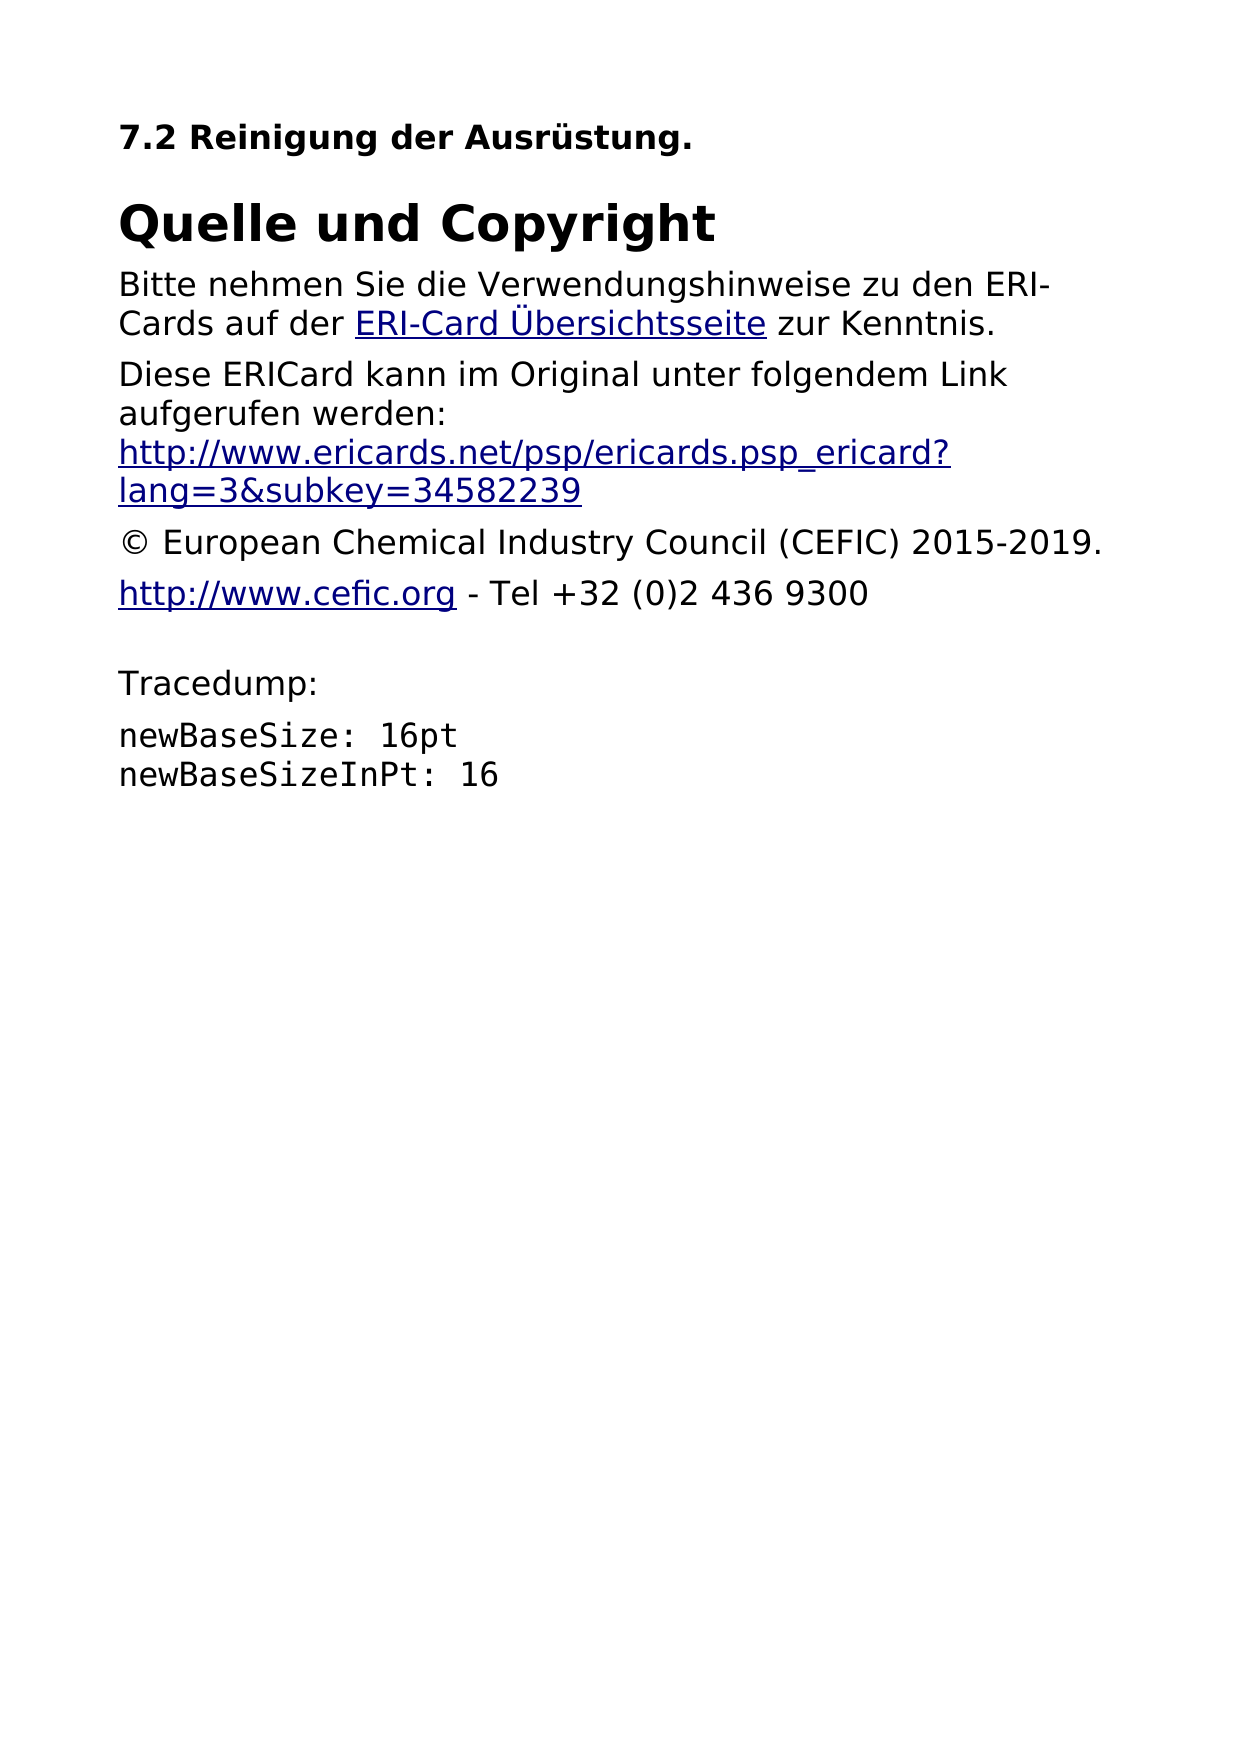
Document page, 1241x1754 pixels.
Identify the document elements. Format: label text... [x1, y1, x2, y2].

text Tracedump: [118, 626, 1122, 704]
text newBaseSize: 16pt newBaseSizeInPt: 16 [118, 716, 1122, 794]
text http://www.cefic.org - Tel +32 (0)2 436 9300 [118, 575, 1122, 613]
subtitle 7.2 Reinigung der Ausrüstung. [118, 118, 1122, 157]
subtitle Quelle und Copyright [118, 194, 1122, 253]
text © European Chemical Industry Council (CEFIC) 2015-2019. [118, 523, 1122, 562]
text Diese ERICard kann im Original unter folgendem Link aufgerufen werden: http://www.ericards.net/psp/ericards.psp_ericard?lang=3&subkey=34582239 [118, 355, 1122, 511]
text Bitte nehmen Sie die Verwendungshinweise zu den ERI-Cards auf der ERI-Card Übersichtsseite zur Kenntnis. [118, 265, 1122, 343]
